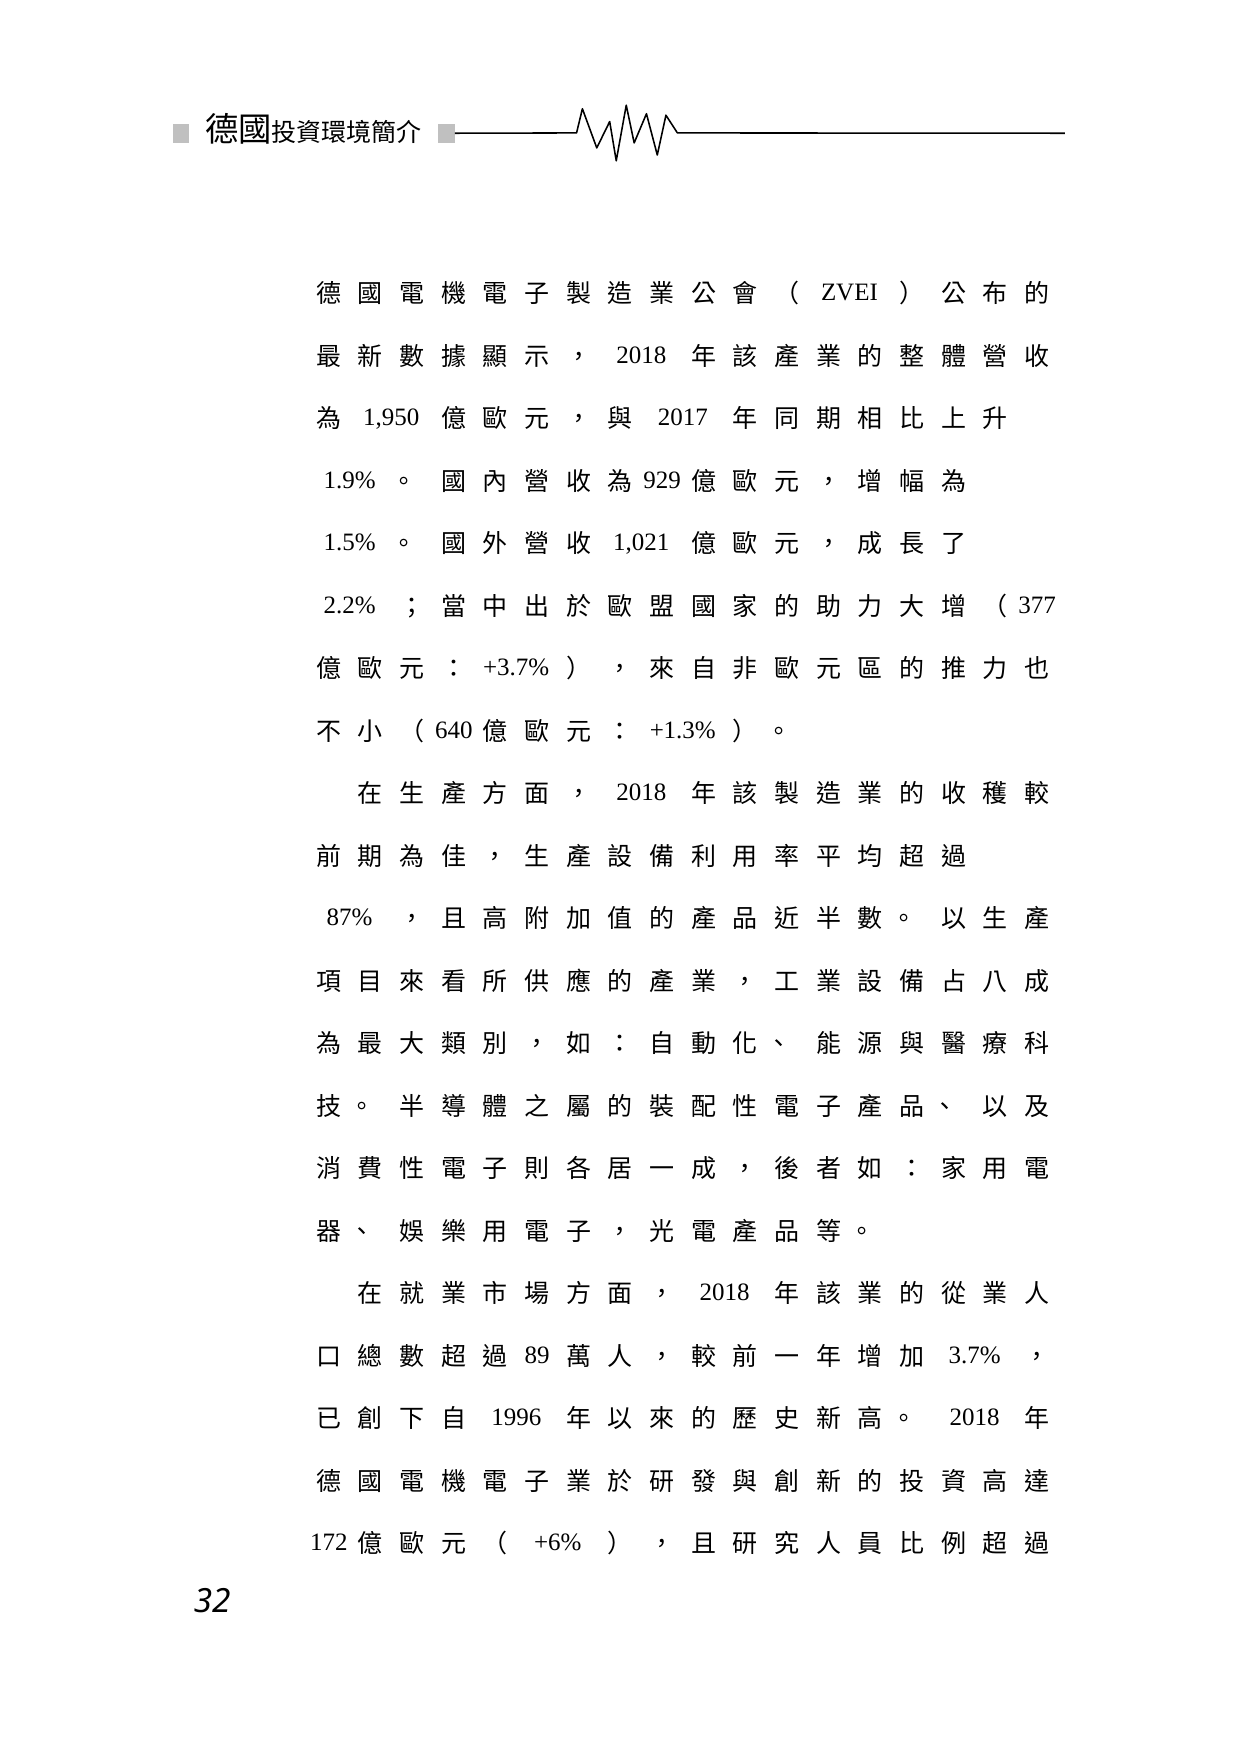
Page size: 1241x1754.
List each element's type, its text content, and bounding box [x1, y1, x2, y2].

text 德國電機電子製造業公會（ZVEI）公布的最新數據顯示，2018年該產業的整體營收為1,950億歐元，與2017年同期相比上升1.9%。國內營收為929億歐元，增幅為1.5%。國外營收1,021億歐元，成長了2.2%；當中出於歐盟國家的助力大增（377億歐元：+3.7%），來自非歐元區的推力也不小（640億歐元：+1.3%）。 [281, 250, 1058, 750]
text 在就業市場方面，2018年該業的從業人口總數超過89萬人，較前一年增加3.7%，已創下自1996年以來的歷史新高。2018年德國電機電子業於研發與創新的投資高達172億歐元（+6%），且研究人員比例超過 [281, 1250, 1058, 1563]
text 在生產方面，2018年該製造業的收穫較前期為佳，生產設備利用率平均超過87%，且高附加值的產品近半數。以生產項目來看所供應的產業，工業設備占八成為最大類別，如：自動化、能源與醫療科技。半導體之屬的裝配性電子產品、以及消費性電子則各居一成，後者如：家用電器、娛樂用電子，光電產品等。 [281, 750, 1058, 1250]
